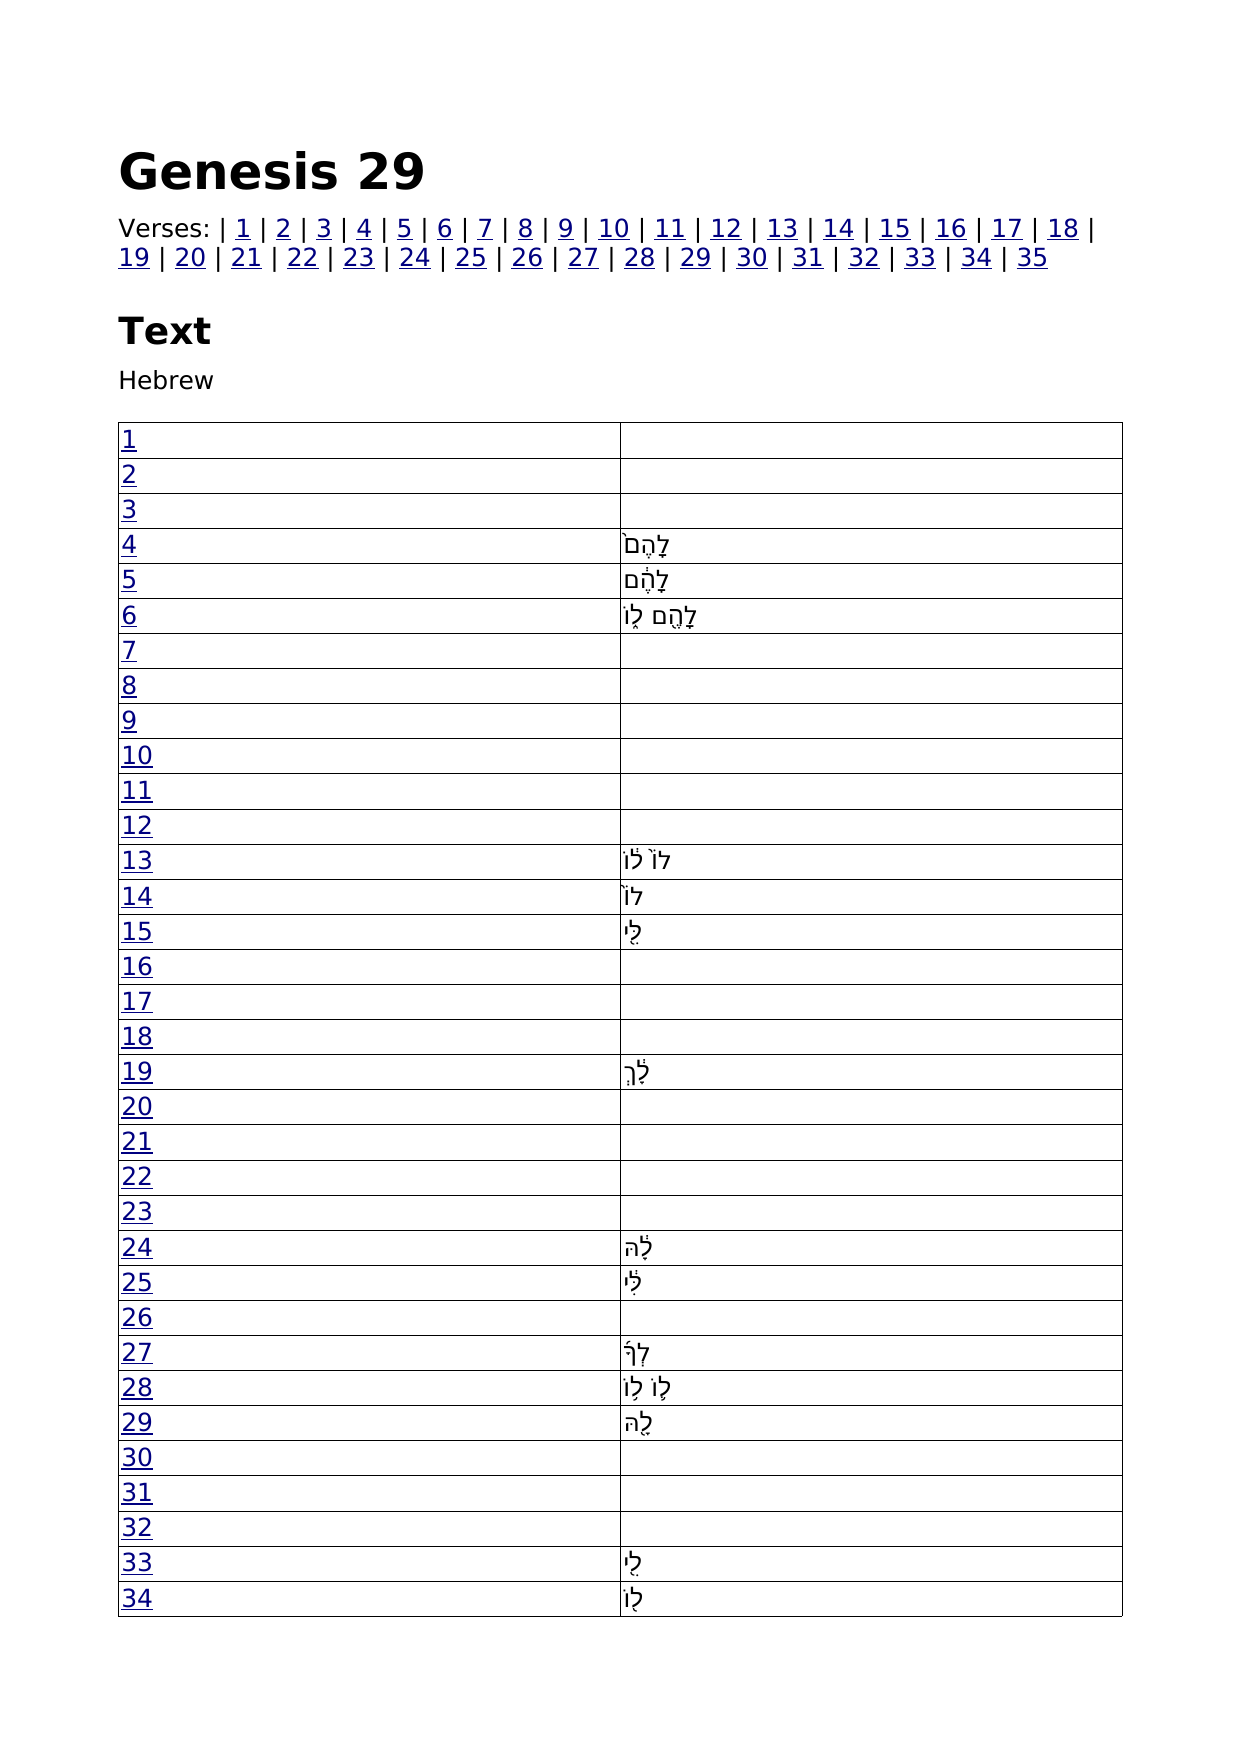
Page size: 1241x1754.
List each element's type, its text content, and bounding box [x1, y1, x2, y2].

table_cell 14 [119, 880, 620, 914]
table_cell 33 [119, 1547, 620, 1581]
table_cell 29 [119, 1406, 620, 1440]
table_cell לָהֶ֖ם ל֑וֹ [621, 599, 1122, 633]
table_cell 11 [119, 774, 620, 808]
table_cell [621, 1161, 1122, 1194]
table_cell [621, 704, 1122, 738]
table_cell 5 [119, 564, 620, 598]
table_cell לָהֶ֔ם [621, 564, 1122, 598]
table_cell [621, 810, 1122, 843]
table_cell לָ֔ךְ [621, 1055, 1122, 1089]
table_cell [621, 494, 1122, 528]
table_cell 34 [119, 1582, 620, 1616]
table_cell 23 [119, 1196, 620, 1230]
table_cell 16 [119, 950, 620, 984]
table_cell [621, 1301, 1122, 1335]
table_cell 13 [119, 845, 620, 879]
table_header 1 [119, 423, 620, 457]
table_cell לָ֔הּ [621, 1231, 1122, 1265]
table_cell 8 [119, 669, 620, 703]
table_cell ל֛וֹ ל֥וֹ [621, 1371, 1122, 1405]
table_cell לוֹ֙ [621, 880, 1122, 914]
table_cell [621, 739, 1122, 773]
table_cell 4 [119, 529, 620, 563]
table_cell לוֹ֙ ל֔וֹ [621, 845, 1122, 879]
table_cell 27 [119, 1336, 620, 1370]
table_cell 17 [119, 985, 620, 1019]
table_cell 21 [119, 1125, 620, 1159]
table_cell [621, 1512, 1122, 1546]
table_cell [621, 634, 1122, 668]
table_cell [621, 774, 1122, 808]
table_cell 25 [119, 1266, 620, 1300]
table_cell [621, 1090, 1122, 1124]
table_cell 3 [119, 494, 620, 528]
table_cell 22 [119, 1161, 620, 1194]
table_cell 6 [119, 599, 620, 633]
table_cell 9 [119, 704, 620, 738]
subtitle Genesis 29 [118, 143, 1122, 201]
table_header [621, 423, 1122, 457]
table_cell לָהֶם֙ [621, 529, 1122, 563]
table_cell 19 [119, 1055, 620, 1089]
table_cell 20 [119, 1090, 620, 1124]
table_cell 31 [119, 1476, 620, 1511]
table_cell 26 [119, 1301, 620, 1335]
table_cell לָ֖הּ [621, 1406, 1122, 1440]
text Hebrew [118, 366, 1122, 395]
subtitle Text [118, 310, 1122, 353]
table_cell לִּ֖י [621, 915, 1122, 949]
table_cell [621, 459, 1122, 492]
table_cell 28 [119, 1371, 620, 1405]
table_cell 15 [119, 915, 620, 949]
table_cell [621, 1196, 1122, 1230]
table_cell 2 [119, 459, 620, 492]
table_cell ל֖וֹ [621, 1582, 1122, 1616]
table_cell לְךָ֜ [621, 1336, 1122, 1370]
table_cell [621, 985, 1122, 1019]
table_cell 24 [119, 1231, 620, 1265]
table_cell 10 [119, 739, 620, 773]
table_cell [621, 950, 1122, 984]
table_cell [621, 1441, 1122, 1475]
table_cell [621, 669, 1122, 703]
text Verses: | 1 | 2 | 3 | 4 | 5 | 6 | 7 | 8 | 9 | 10 | 11 | 12 | 13 | 14 | 15 | 16 | 17 | 18 | 19 | 20 | 21 | 22 | 23 | 24 | 25 | 26 | 27 | 28 | 29 | 30 | 31 | 32 | 33 | 34 | 35 [118, 214, 1122, 272]
table_cell לִ֖י [621, 1547, 1122, 1581]
table_cell 32 [119, 1512, 620, 1546]
table_cell [621, 1020, 1122, 1054]
table_cell [621, 1476, 1122, 1511]
table_cell 12 [119, 810, 620, 843]
table_cell 30 [119, 1441, 620, 1475]
table_cell [621, 1125, 1122, 1159]
table_cell 7 [119, 634, 620, 668]
table_cell לִּ֔י [621, 1266, 1122, 1300]
table_cell 18 [119, 1020, 620, 1054]
